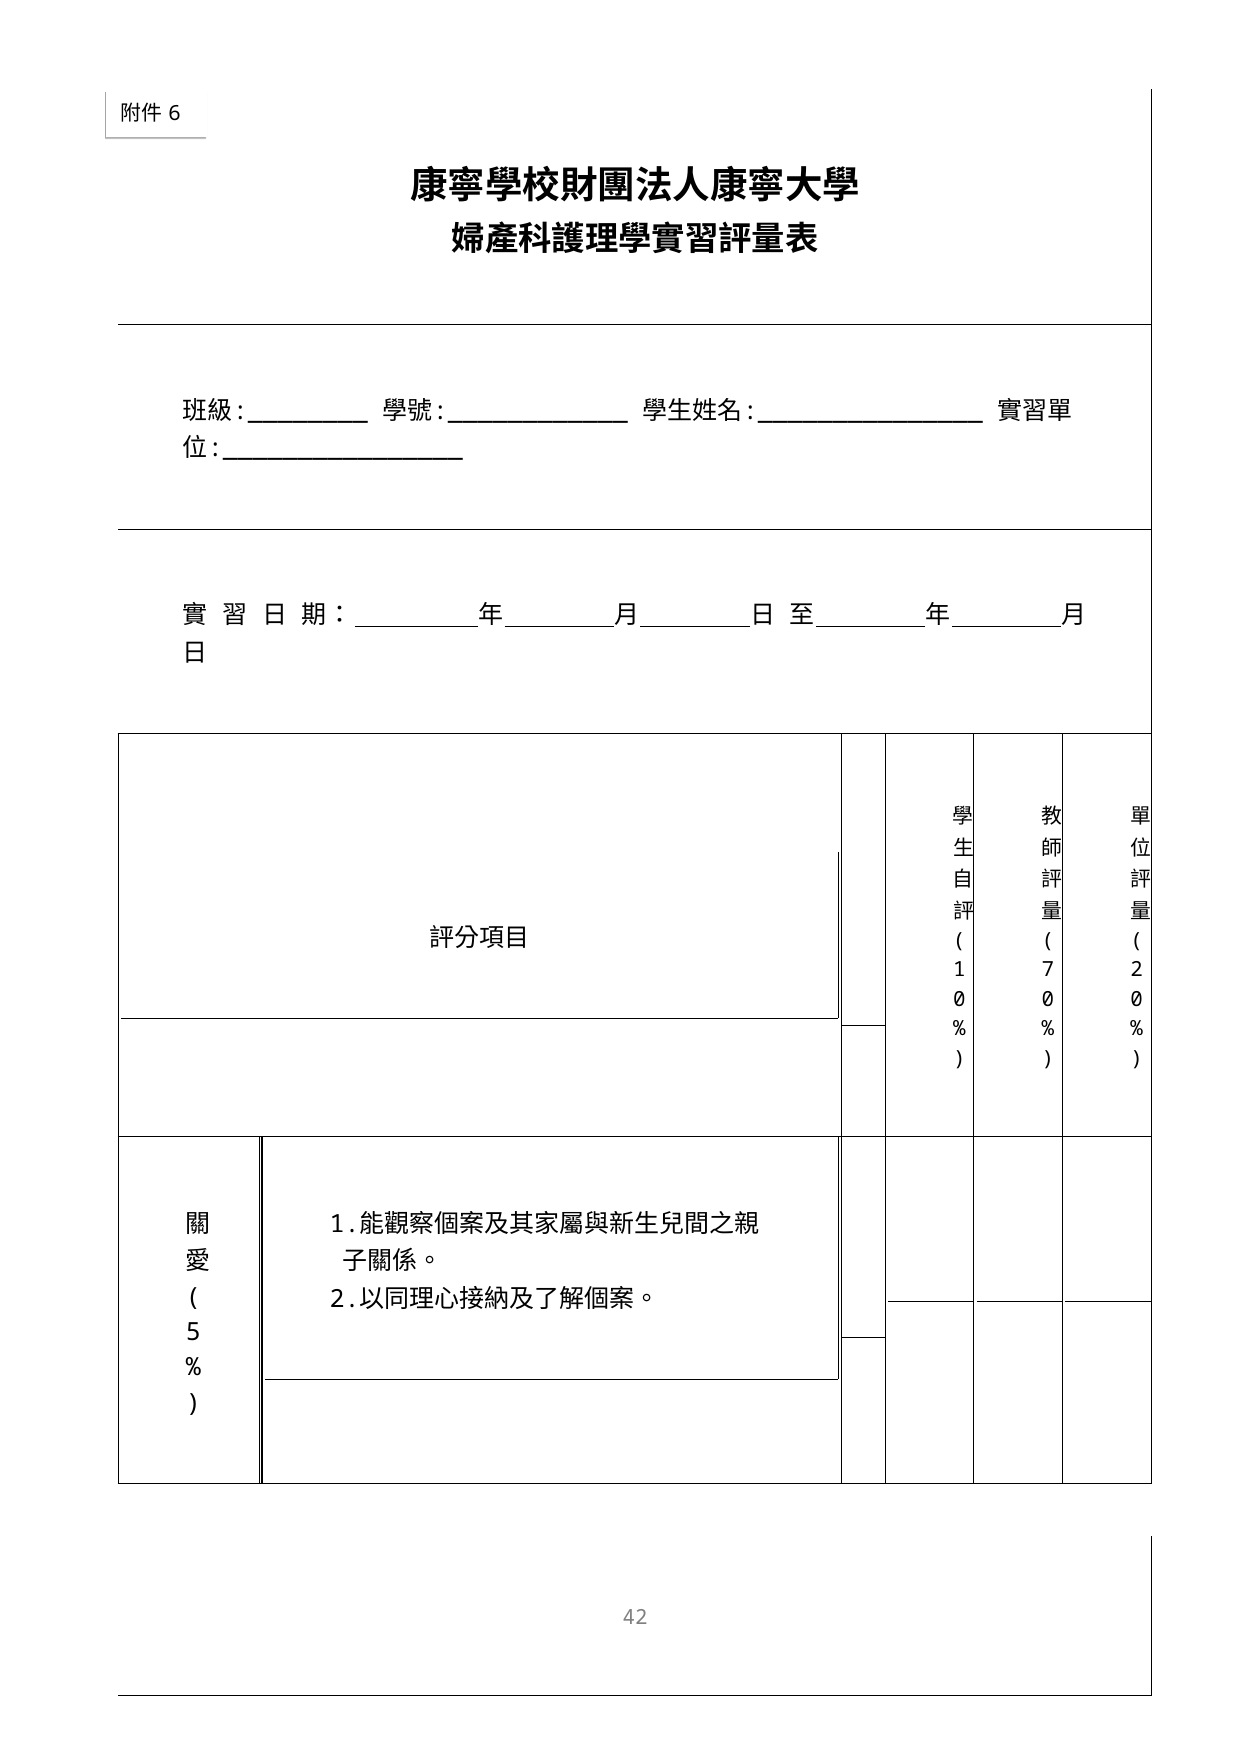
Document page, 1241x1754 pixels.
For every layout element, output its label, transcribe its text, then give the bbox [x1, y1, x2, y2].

text 班級:________ 學號:____________ 學生姓名:_______________ 實習單位:________________ [118, 324, 1151, 529]
table_header 評分項目 [119, 734, 841, 1136]
text 康寧學校財團法人康寧大學 [118, 89, 1151, 209]
table_header 佔分 [842, 1026, 885, 1136]
text 婦產科護理學實習評量表 [118, 209, 1152, 324]
table_header 佔分 [842, 734, 885, 1025]
text 實 習 日 期： 年 月 日 至 年 月 日 [118, 529, 1151, 733]
table_header 教師 評量(70%) [974, 734, 1062, 1136]
table_cell [974, 1137, 1062, 1483]
table_cell 3 2 [842, 1338, 885, 1483]
table_cell [1063, 1137, 1151, 1483]
table_header 學生 自評 (10%) [886, 734, 973, 1136]
table_cell 1.能觀察個案及其家屬與新生兒間之親子關係。 2.以同理心接納及了解個案。 [263, 1137, 841, 1483]
table_cell 關愛(5%) [119, 1137, 259, 1483]
table_cell [886, 1137, 973, 1483]
table_cell 3 2 [842, 1137, 885, 1337]
table_header 單位 評量(20%) [1063, 734, 1151, 1136]
